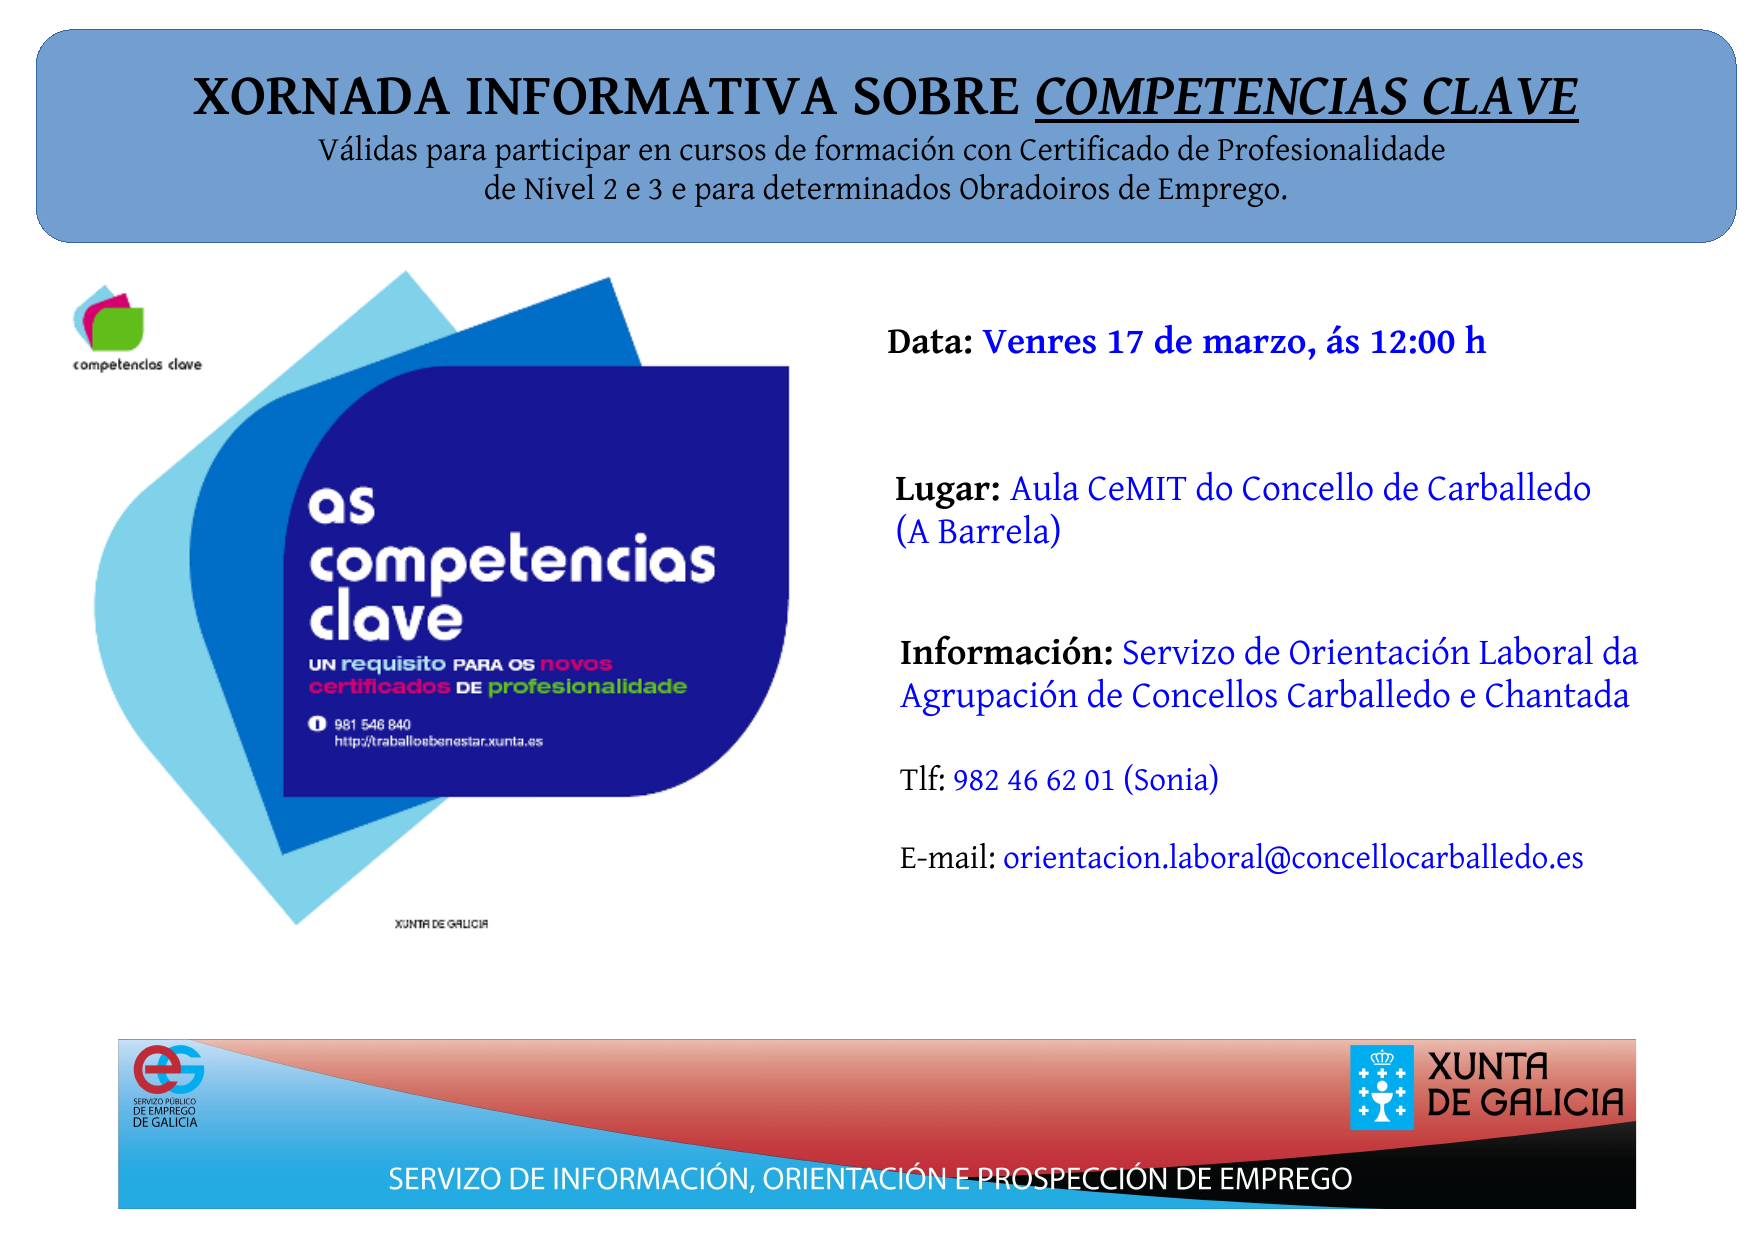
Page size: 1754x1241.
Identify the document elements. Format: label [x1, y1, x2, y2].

picture [36, 250, 846, 964]
picture [118, 1039, 1637, 1209]
